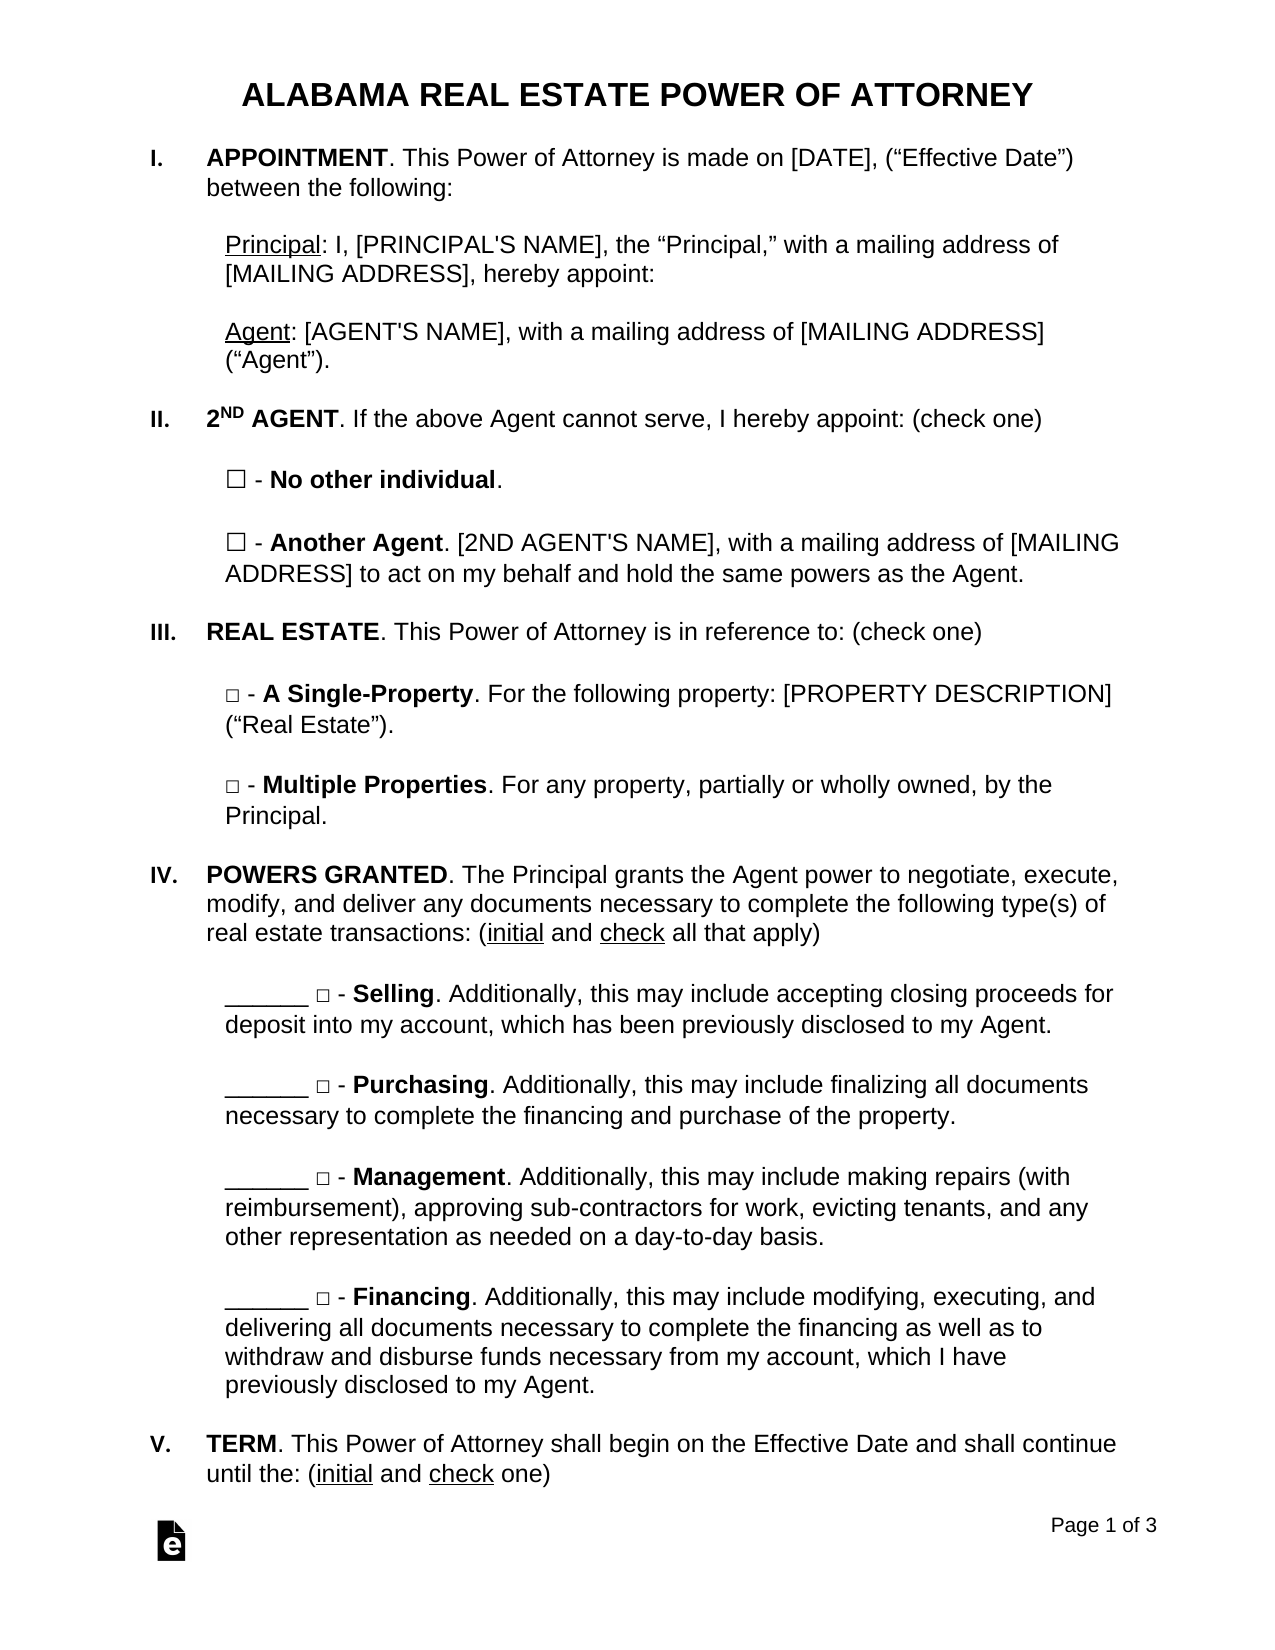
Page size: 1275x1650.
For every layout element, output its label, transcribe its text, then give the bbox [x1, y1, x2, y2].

list 2ND AGENT. If the above Agent cannot serve, I hereby appoint: (check one) [150, 403, 1125, 433]
text Principal: I, [PRINCIPAL'S NAME], the “Principal,” with a mailing address of [MAILING ADDRESS], hereby appoint: [225, 230, 1125, 288]
text ☐ - Multiple Properties. For any property, partially or wholly owned, by the Principal. [225, 767, 1125, 830]
text Agent: [AGENT'S NAME], with a mailing address of [MAILING ADDRESS] (“Agent”). [225, 316, 1125, 374]
text ☐ - Another Agent. [2ND AGENT'S NAME], with a mailing address of [MAILING ADDRESS] to act on my behalf and hold the same powers as the Agent. [225, 525, 1125, 588]
text ______ ☐ - Selling. Additionally, this may include accepting closing proceeds for deposit into my account, which has been previously disclosed to my Agent. [225, 976, 1125, 1038]
list TERM. This Power of Attorney shall begin on the Effective Date and shall continue until the: (initial and check one) [150, 1428, 1125, 1487]
list REAL ESTATE. This Power of Attorney is in reference to: (check one) [150, 616, 1125, 647]
text ______ ☐ - Purchasing. Additionally, this may include finalizing all documents necessary to complete the financing and purchase of the property. [225, 1067, 1125, 1130]
text ______ ☐ - Management. Additionally, this may include making repairs (with reimbursement), approving sub-contractors for work, evicting tenants, and any other representation as needed on a day-to-day basis. [225, 1159, 1125, 1250]
text ______ ☐ - Financing. Additionally, this may include modifying, executing, and delivering all documents necessary to complete the financing as well as to withdraw and disburse funds necessary from my account, which I have previously disclosed to my Agent. [225, 1279, 1125, 1399]
list POWERS GRANTED. The Principal grants the Agent power to negotiate, execute, modify, and deliver any documents necessary to complete the following type(s) of real estate transactions: (initial and check all that apply) [150, 859, 1125, 947]
text ☐ - A Single-Property. For the following property: [PROPERTY DESCRIPTION] (“Real Estate”). [225, 676, 1125, 738]
list APPOINTMENT. This Power of Attorney is made on [DATE], (“Effective Date”) between the following: [150, 142, 1125, 201]
text ☐ - No other individual. [225, 462, 1125, 496]
text ALABAMA REAL ESTATE POWER OF ATTORNEY [150, 75, 1125, 113]
